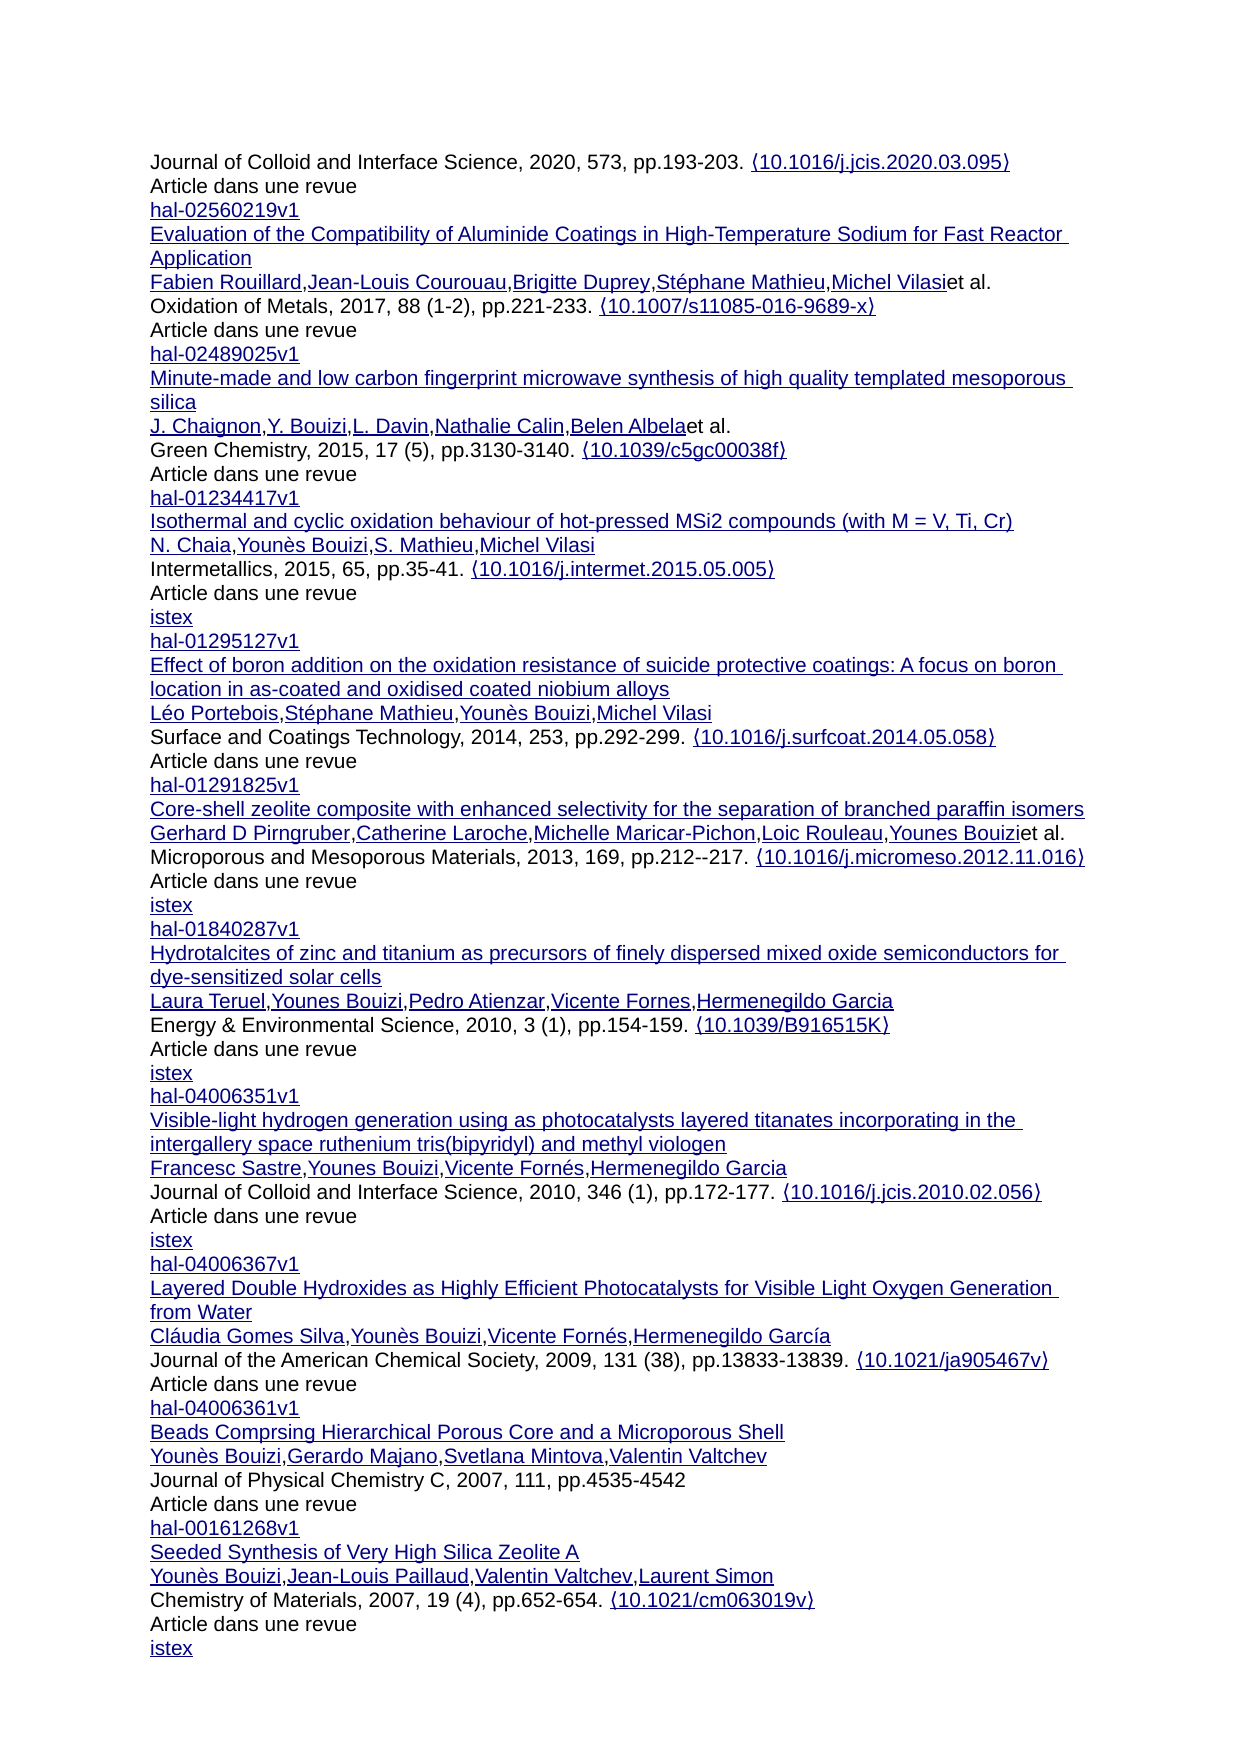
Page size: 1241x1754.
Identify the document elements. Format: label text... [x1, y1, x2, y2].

table_cell Evaluation of the Compatibility of Aluminide Coatings in High-Temperature Sodium for Fast Reactor Application Fabien Rouillard,Jean-Louis Courouau,Brigitte Duprey,Stéphane Mathieu,Michel Vilasiet al. Oxidation of Metals, 2017, 88 (1-2), pp.221-233. ⟨10.1007/s11085-016-9689-x⟩ Article dans une revue hal-02489025v1 [150, 222, 1090, 366]
table_cell Journal of Colloid and Interface Science, 2020, 573, pp.193-203. ⟨10.1016/j.jcis.2020.03.095⟩ Article dans une revue hal-02560219v1 [150, 150, 1090, 222]
table_cell Beads Comprsing Hierarchical Porous Core and a Microporous Shell Younès Bouizi,Gerardo Majano,Svetlana Mintova,Valentin Valtchev Journal of Physical Chemistry C, 2007, 111, pp.4535-4542 Article dans une revue hal-00161268v1 [150, 1420, 1090, 1539]
table_cell Visible-light hydrogen generation using as photocatalysts layered titanates incorporating in the intergallery space ruthenium tris(bipyridyl) and methyl viologen Francesc Sastre,Younes Bouizi,Vicente Fornés,Hermenegildo Garcia Journal of Colloid and Interface Science, 2010, 346 (1), pp.172-177. ⟨10.1016/j.jcis.2010.02.056⟩ Article dans une revue istex hal-04006367v1 [150, 1108, 1090, 1276]
table_cell Effect of boron addition on the oxidation resistance of suicide protective coatings: A focus on boron location in as-coated and oxidised coated niobium alloys Léo Portebois,Stéphane Mathieu,Younès Bouizi,Michel Vilasi Surface and Coatings Technology, 2014, 253, pp.292-299. ⟨10.1016/j.surfcoat.2014.05.058⟩ Article dans une revue hal-01291825v1 [150, 653, 1090, 797]
table_cell Minute-made and low carbon fingerprint microwave synthesis of high quality templated mesoporous silica J. Chaignon,Y. Bouizi,L. Davin,Nathalie Calin,Belen Albelaet al. Green Chemistry, 2015, 17 (5), pp.3130-3140. ⟨10.1039/c5gc00038f⟩ Article dans une revue hal-01234417v1 [150, 366, 1090, 509]
table_cell Isothermal and cyclic oxidation behaviour of hot-pressed MSi2 compounds (with M = V, Ti, Cr) N. Chaia,Younès Bouizi,S. Mathieu,Michel Vilasi Intermetallics, 2015, 65, pp.35-41. ⟨10.1016/j.intermet.2015.05.005⟩ Article dans une revue istex hal-01295127v1 [150, 509, 1090, 653]
table_cell Seeded Synthesis of Very High Silica Zeolite A Younès Bouizi,Jean-Louis Paillaud,Valentin Valtchev,Laurent Simon Chemistry of Materials, 2007, 19 (4), pp.652-654. ⟨10.1021/cm063019v⟩ Article dans une revue istex [150, 1540, 1090, 1659]
table_cell Layered Double Hydroxides as Highly Efficient Photocatalysts for Visible Light Oxygen Generation from Water Cláudia Gomes Silva,Younès Bouizi,Vicente Fornés,Hermenegildo García Journal of the American Chemical Society, 2009, 131 (38), pp.13833-13839. ⟨10.1021/ja905467v⟩ Article dans une revue hal-04006361v1 [150, 1276, 1090, 1420]
table_cell Hydrotalcites of zinc and titanium as precursors of finely dispersed mixed oxide semiconductors for dye-sensitized solar cells Laura Teruel,Younes Bouizi,Pedro Atienzar,Vicente Fornes,Hermenegildo Garcia Energy & Environmental Science, 2010, 3 (1), pp.154-159. ⟨10.1039/B916515K⟩ Article dans une revue istex hal-04006351v1 [150, 941, 1090, 1108]
table_cell Core-shell zeolite composite with enhanced selectivity for the separation of branched paraffin isomers Gerhard D Pirngruber,Catherine Laroche,Michelle Maricar-Pichon,Loic Rouleau,Younes Bouiziet al. Microporous and Mesoporous Materials, 2013, 169, pp.212--217. ⟨10.1016/j.micromeso.2012.11.016⟩ Article dans une revue istex hal-01840287v1 [150, 797, 1090, 941]
